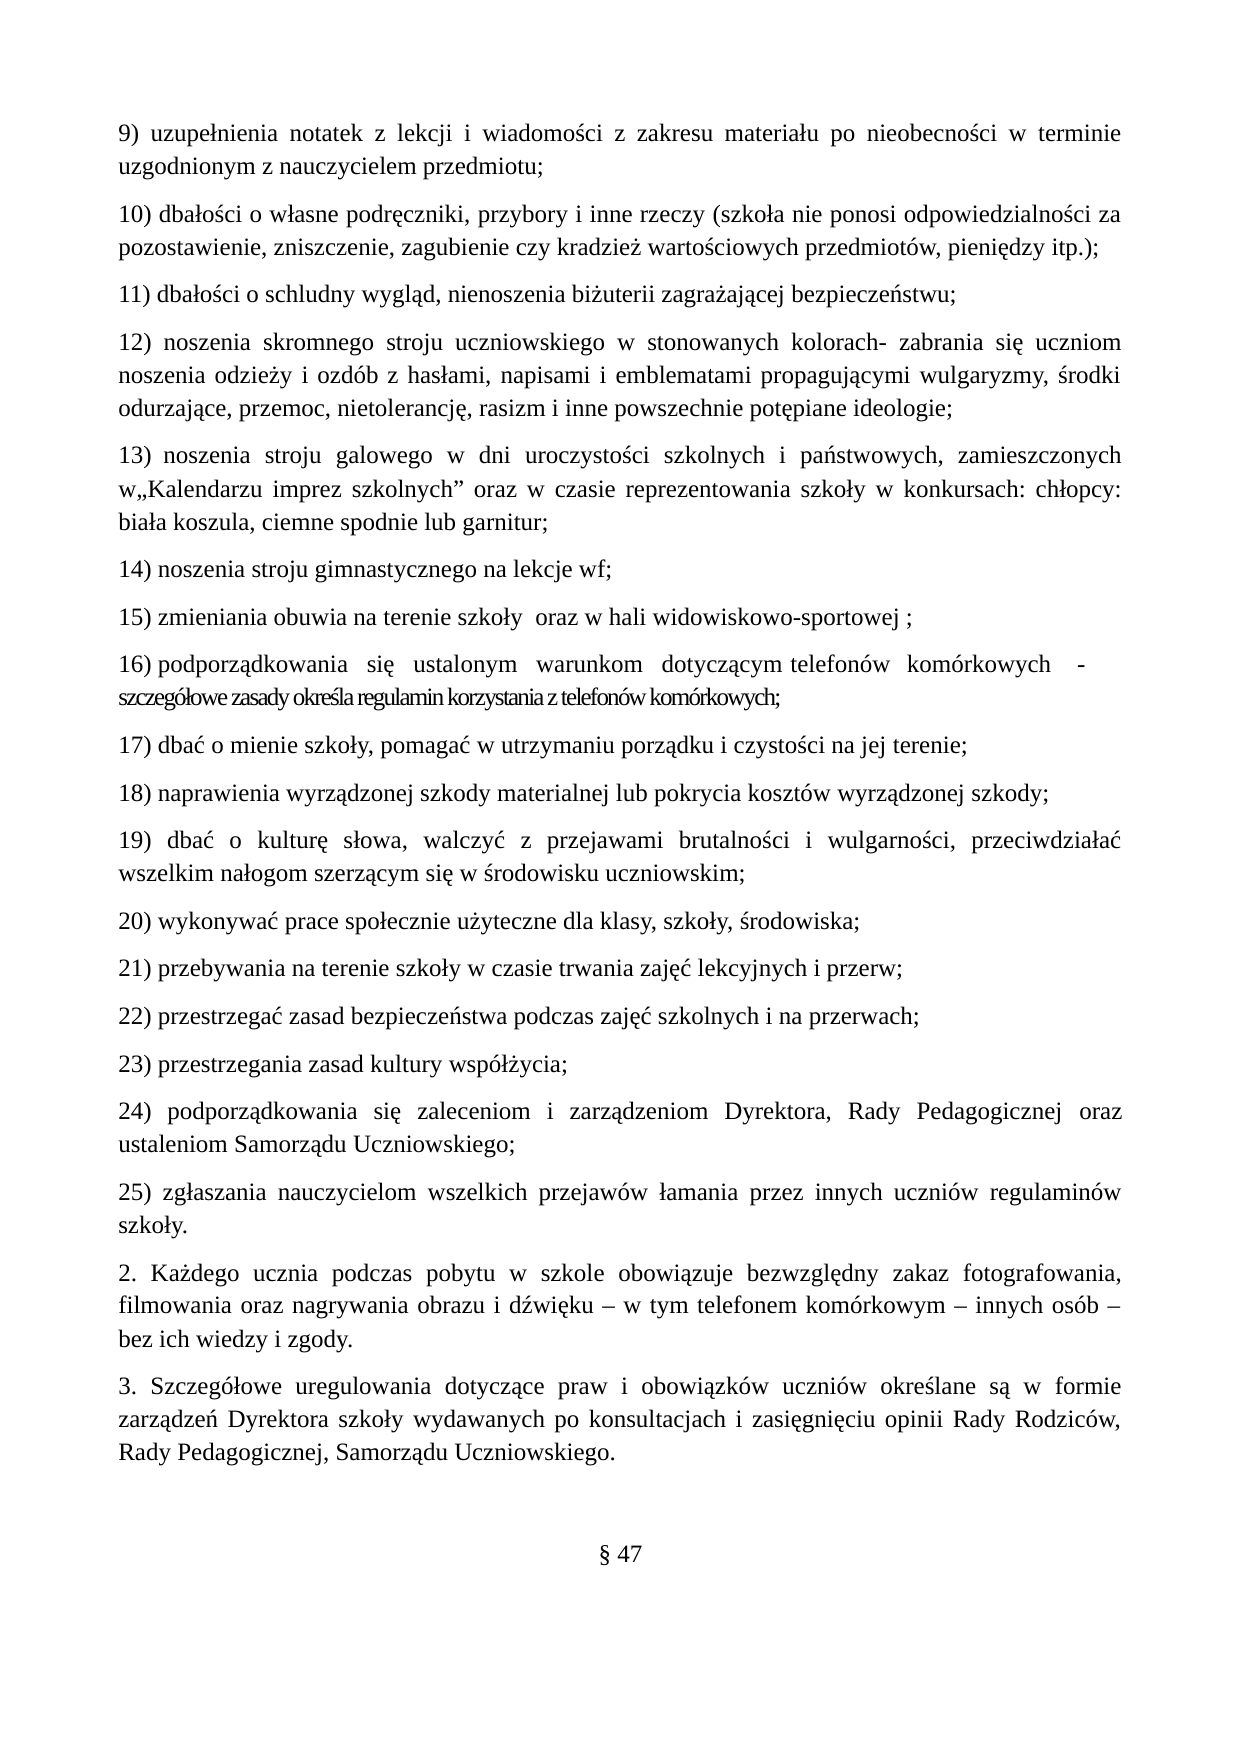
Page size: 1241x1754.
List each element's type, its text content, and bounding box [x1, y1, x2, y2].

text 17) dbać o mienie szkoły, pomagać w utrzymaniu porządku i czystości na jej terenie; [118, 730, 1122, 759]
text 13) noszenia stroju galowego w dni uroczystości szkolnych i państwowych, zamieszczonych w„Kalendarzu imprez szkolnych” oraz w czasie reprezentowania szkoły w konkursach: chłopcy: biała koszula, ciemne spodnie lub garnitur; [118, 441, 1122, 535]
text 3. Szczegółowe uregulowania dotyczące praw i obowiązków uczniów określane są w formie zarządzeń Dyrektora szkoły wydawanych po konsultacjach i zasięgnięciu opinii Rady Rodziców, Rady Pedagogicznej, Samorządu Uczniowskiego. [118, 1371, 1122, 1466]
text 9) uzupełnienia notatek z lekcji i wiadomości z zakresu materiału po nieobecności w terminie uzgodnionym z nauczycielem przedmiotu; [118, 118, 1122, 180]
subtitle § 47 [118, 1539, 1122, 1567]
text 22) przestrzegać zasad bezpieczeństwa podczas zajęć szkolnych i na przerwach; [118, 1001, 1122, 1030]
text 25) zgłaszania nauczycielom wszelkich przejawów łamania przez innych uczniów regulaminów szkoły. [118, 1177, 1122, 1239]
text 19) dbać o kulturę słowa, walczyć z przejawami brutalności i wulgarności, przeciwdziałać wszelkim nałogom szerzącym się w środowisku uczniowskim; [118, 825, 1122, 887]
text 20) wykonywać prace społecznie użyteczne dla klasy, szkoły, środowiska; [118, 906, 1122, 935]
text 15) zmieniania obuwia na terenie szkoły oraz w hali widowiskowo-sportowej ; [118, 602, 1122, 631]
text 12) noszenia skromnego stroju uczniowskiego w stonowanych kolorach- zabrania się uczniom noszenia odzieży i ozdób z hasłami, napisami i emblematami propagującymi wulgaryzmy, środki odurzające, przemoc, nietolerancję, rasizm i inne powszechnie potępiane ideologie; [118, 327, 1122, 422]
text 24) podporządkowania się zaleceniom i zarządzeniom Dyrektora, Rady Pedagogicznej oraz ustaleniom Samorządu Uczniowskiego; [118, 1096, 1122, 1158]
text 11) dbałości o schludny wygląd, nienoszenia biżuterii zagrażającej bezpieczeństwu; [118, 279, 1122, 308]
text 21) przebywania na terenie szkoły w czasie trwania zajęć lekcyjnych i przerw; [118, 953, 1122, 982]
text 23) przestrzegania zasad kultury współżycia; [118, 1049, 1122, 1077]
text 14) noszenia stroju gimnastycznego na lekcje wf; [118, 554, 1122, 583]
text 18) naprawienia wyrządzonej szkody materialnej lub pokrycia kosztów wyrządzonej szkody; [118, 778, 1122, 806]
text 10) dbałości o własne podręczniki, przybory i inne rzeczy (szkoła nie ponosi odpowiedzialności za pozostawienie, zniszczenie, zagubienie czy kradzież wartościowych przedmiotów, pieniędzy itp.); [118, 199, 1122, 261]
text 2. Każdego ucznia podczas pobytu w szkole obowiązuje bezwzględny zakaz fotografowania, filmowania oraz nagrywania obrazu i dźwięku – w tym telefonem komórkowym – innych osób – bez ich wiedzy i zgody. [118, 1258, 1122, 1352]
text 16) podporządkowania się ustalonym warunkom dotyczącym telefonów komórkowych - szczegółowe zasady określa regulamin korzystania z telefonów komórkowych; [118, 649, 1122, 711]
